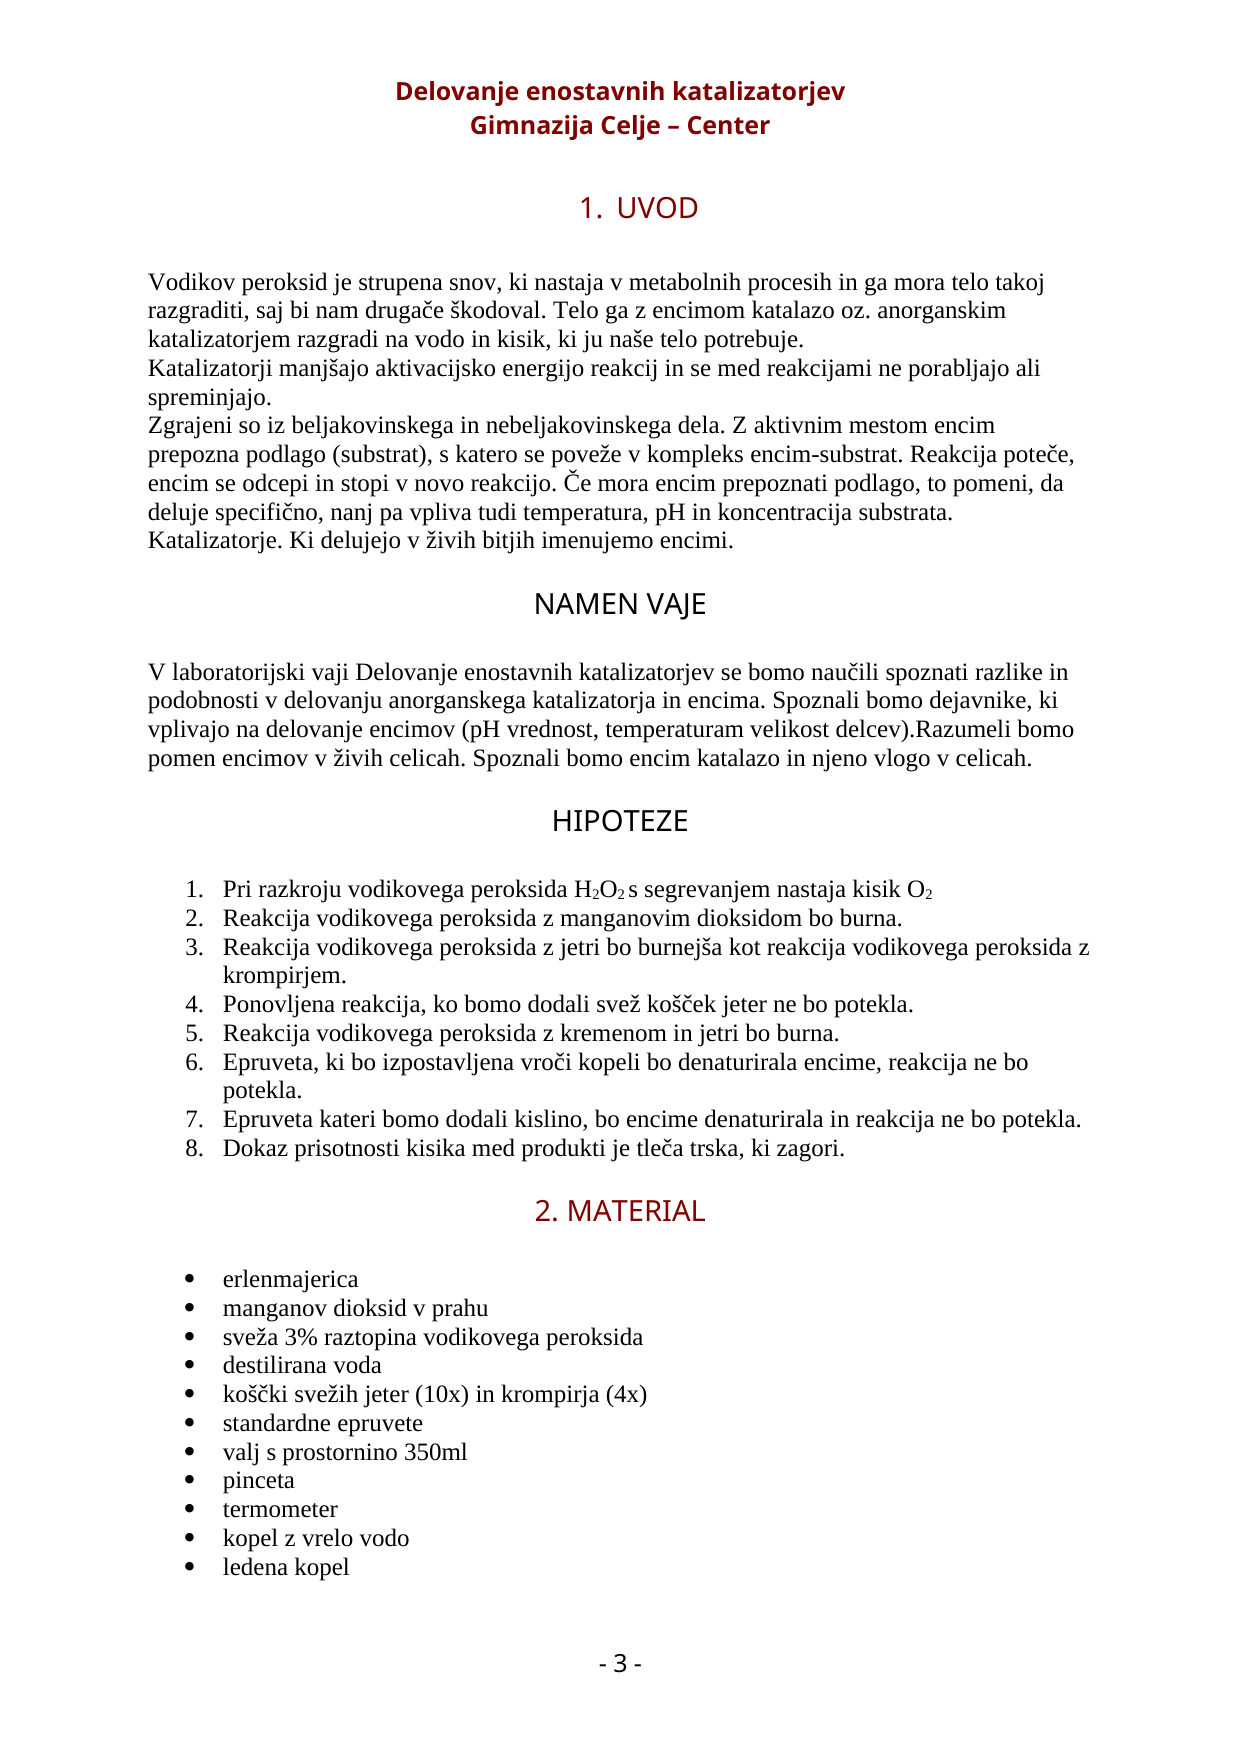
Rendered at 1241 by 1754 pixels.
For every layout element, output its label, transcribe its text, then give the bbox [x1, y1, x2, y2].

text Vodikov peroksid je strupena snov, ki nastaja v metabolnih procesih in ga mora telo takoj razgraditi, saj bi nam drugače škodoval. Telo ga z encimom katalazo oz. anorganskim katalizatorjem razgradi na vodo in kisik, ki ju naše telo potrebuje. [148, 267, 1093, 353]
list Ponovljena reakcija, ko bomo dodali svež košček jeter ne bo potekla. [185, 989, 1093, 1018]
list UVOD [185, 187, 1093, 227]
list koščki svežih jeter (10x) in krompirja (4x) [185, 1379, 1093, 1408]
list pinceta [185, 1465, 1093, 1494]
list manganov dioksid v prahu [185, 1293, 1093, 1322]
list valj s prostornino 350ml [185, 1437, 1093, 1465]
list Reakcija vodikovega peroksida z manganovim dioksidom bo burna. [185, 903, 1093, 932]
list Epruveta, ki bo izpostavljena vroči kopeli bo denaturirala encime, reakcija ne bo potekla. [185, 1047, 1093, 1104]
list termometer [185, 1494, 1093, 1523]
list standardne epruvete [185, 1408, 1093, 1437]
text Katalizatorji manjšajo aktivacijsko energijo reakcij in se med reakcijami ne porabljajo ali spreminjajo. [148, 353, 1093, 410]
list Dokaz prisotnosti kisika med produkti je tleča trska, ki zagori. [185, 1133, 1093, 1162]
text 2. MATERIAL [148, 1190, 1093, 1230]
list Pri razkroju vodikovega peroksida H2O2 s segrevanjem nastaja kisik O2 [185, 874, 1093, 903]
text NAMEN VAJE [148, 583, 1093, 623]
list Reakcija vodikovega peroksida z kremenom in jetri bo burna. [185, 1018, 1093, 1047]
list Reakcija vodikovega peroksida z jetri bo burnejša kot reakcija vodikovega peroksida z krompirjem. [185, 932, 1093, 989]
text HIPOTEZE [148, 800, 1093, 840]
text Katalizatorje. Ki delujejo v živih bitjih imenujemo encimi. [148, 525, 1093, 554]
list Epruveta kateri bomo dodali kislino, bo encime denaturirala in reakcija ne bo potekla. [185, 1104, 1093, 1133]
list sveža 3% raztopina vodikovega peroksida [185, 1322, 1093, 1350]
list destilirana voda [185, 1350, 1093, 1379]
list kopel z vrelo vodo [185, 1523, 1093, 1552]
text Zgrajeni so iz beljakovinskega in nebeljakovinskega dela. Z aktivnim mestom encim prepozna podlago (substrat), s katero se poveže v kompleks encim-substrat. Reakcija poteče, encim se odcepi in stopi v novo reakcijo. Če mora encim prepoznati podlago, to pomeni, da deluje specifično, nanj pa vpliva tudi temperatura, pH in koncentracija substrata. [148, 410, 1093, 525]
text V laboratorijski vaji Delovanje enostavnih katalizatorjev se bomo naučili spoznati razlike in podobnosti v delovanju anorganskega katalizatorja in encima. Spoznali bomo dejavnike, ki vplivajo na delovanje encimov (pH vrednost, temperaturam velikost delcev).Razumeli bomo pomen encimov v živih celicah. Spoznali bomo encim katalazo in njeno vlogo v celicah. [148, 657, 1093, 772]
list erlenmajerica [185, 1264, 1093, 1293]
list ledena kopel [185, 1552, 1093, 1580]
